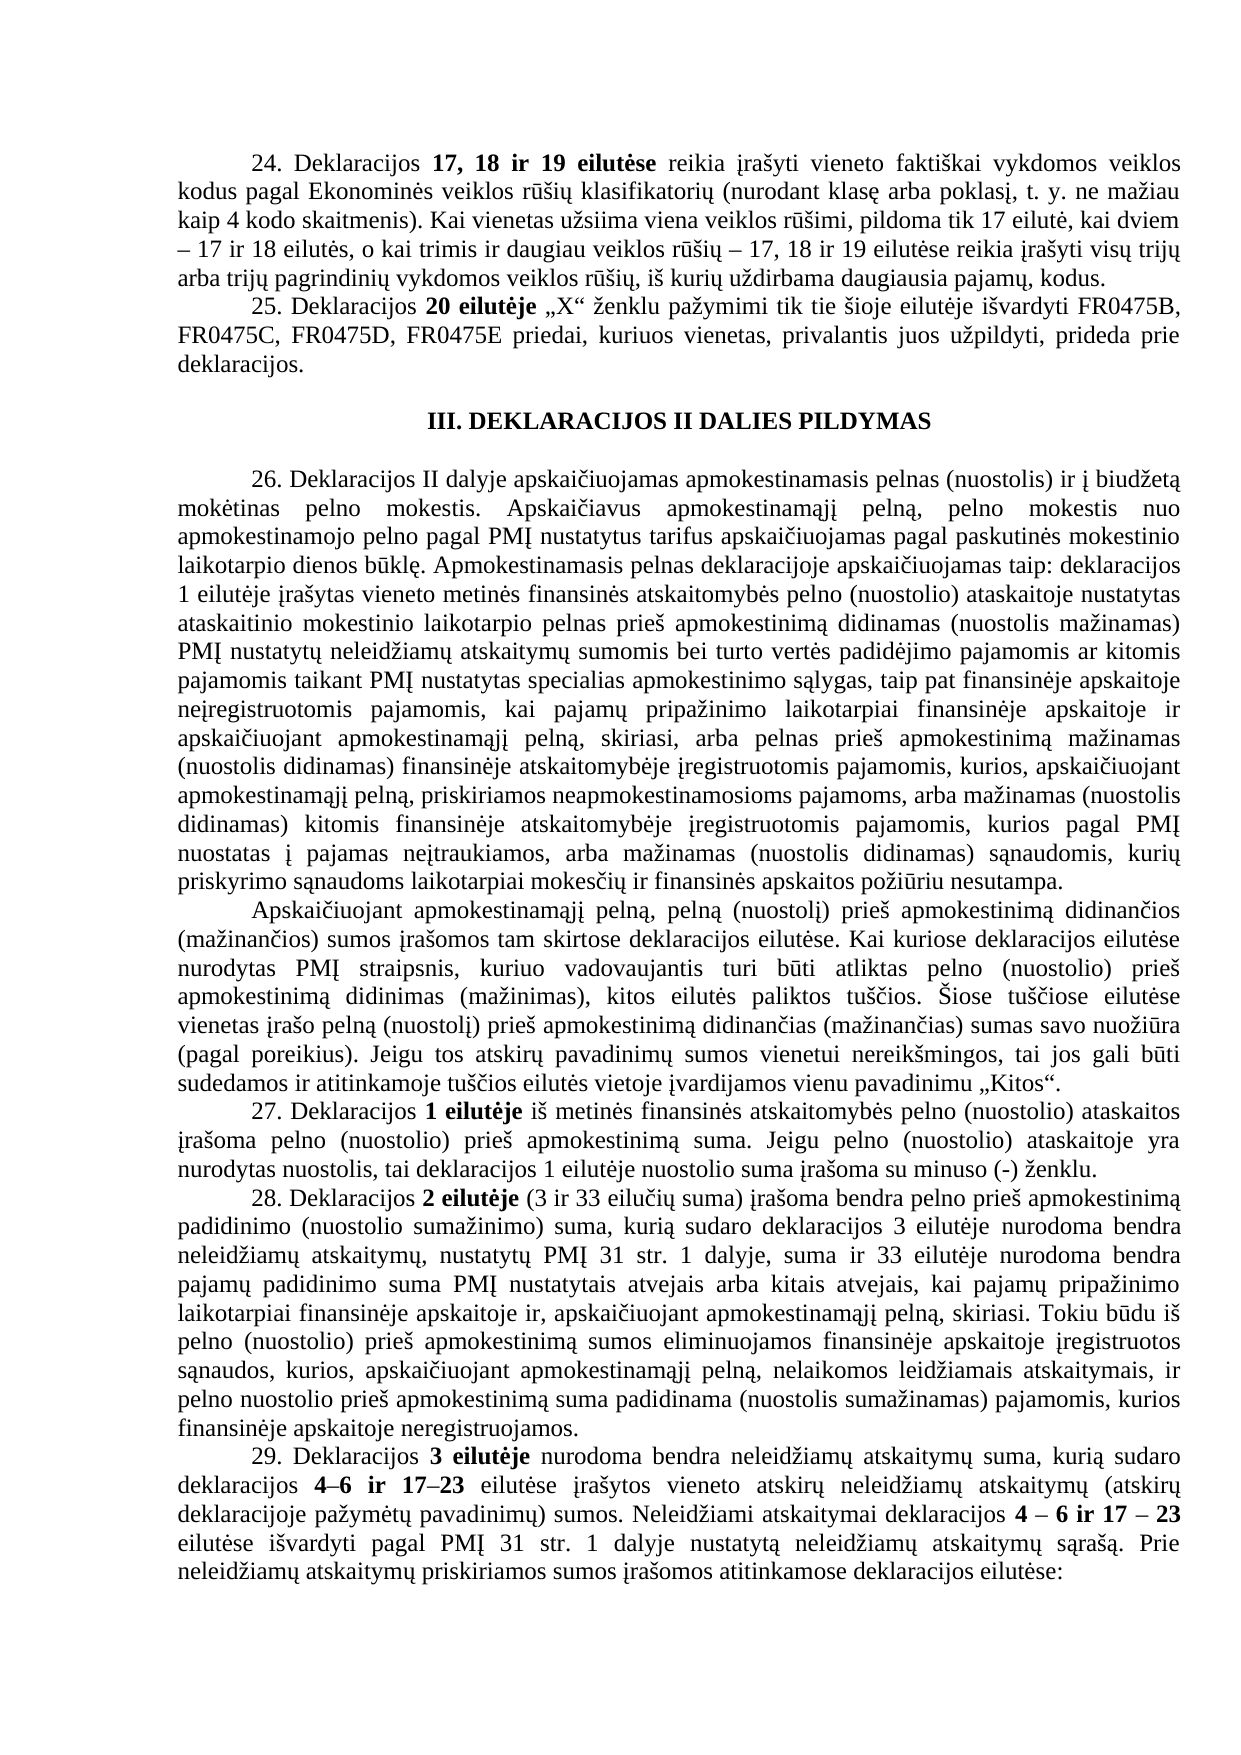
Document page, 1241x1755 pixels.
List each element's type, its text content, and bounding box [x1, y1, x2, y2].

text III. DEKLARACIJOS II DALIES PILDYMAS [177, 406, 1181, 435]
text 28. Deklaracijos 2 eilutėje (3 ir 33 eilučių suma) įrašoma bendra pelno prieš apmokestinimą padidinimo (nuostolio sumažinimo) suma, kurią sudaro deklaracijos 3 eilutėje nurodoma bendra neleidžiamų atskaitymų, nustatytų PMĮ 31 str. 1 dalyje, suma ir 33 eilutėje nurodoma bendra pajamų padidinimo suma PMĮ nustatytais atvejais arba kitais atvejais, kai pajamų pripažinimo laikotarpiai finansinėje apskaitoje ir, apskaičiuojant apmokestinamąjį pelną, skiriasi. Tokiu būdu iš pelno (nuostolio) prieš apmokestinimą sumos eliminuojamos finansinėje apskaitoje įregistruotos sąnaudos, kurios, apskaičiuojant apmokestinamąjį pelną, nelaikomos leidžiamais atskaitymais, ir pelno nuostolio prieš apmokestinimą suma padidinama (nuostolis sumažinamas) pajamomis, kurios finansinėje apskaitoje neregistruojamos. [177, 1183, 1181, 1441]
text Apskaičiuojant apmokestinamąjį pelną, pelną (nuostolį) prieš apmokestinimą didinančios (mažinančios) sumos įrašomos tam skirtose deklaracijos eilutėse. Kai kuriose deklaracijos eilutėse nurodytas PMĮ straipsnis, kuriuo vadovaujantis turi būti atliktas pelno (nuostolio) prieš apmokestinimą didinimas (mažinimas), kitos eilutės paliktos tuščios. Šiose tuščiose eilutėse vienetas įrašo pelną (nuostolį) prieš apmokestinimą didinančias (mažinančias) sumas savo nuožiūra (pagal poreikius). Jeigu tos atskirų pavadinimų sumos vienetui nereikšmingos, tai jos gali būti sudedamos ir atitinkamoje tuščios eilutės vietoje įvardijamos vienu pavadinimu „Kitos“. [177, 895, 1181, 1096]
text 27. Deklaracijos 1 eilutėje iš metinės finansinės atskaitomybės pelno (nuostolio) ataskaitos įrašoma pelno (nuostolio) prieš apmokestinimą suma. Jeigu pelno (nuostolio) ataskaitoje yra nurodytas nuostolis, tai deklaracijos 1 eilutėje nuostolio suma įrašoma su minuso (-) ženklu. [177, 1096, 1181, 1183]
text 24. Deklaracijos 17, 18 ir 19 eilutėse reikia įrašyti vieneto faktiškai vykdomos veiklos kodus pagal Ekonominės veiklos rūšių klasifikatorių (nurodant klasę arba poklasį, t. y. ne mažiau kaip 4 kodo skaitmenis). Kai vienetas užsiima viena veiklos rūšimi, pildoma tik 17 eilutė, kai dviem – 17 ir 18 eilutės, o kai trimis ir daugiau veiklos rūšių – 17, 18 ir 19 eilutėse reikia įrašyti visų trijų arba trijų pagrindinių vykdomos veiklos rūšių, iš kurių uždirbama daugiausia pajamų, kodus. [177, 148, 1181, 291]
text 25. Deklaracijos 20 eilutėje „X“ ženklu pažymimi tik tie šioje eilutėje išvardyti FR0475B, FR0475C, FR0475D, FR0475E priedai, kuriuos vienetas, privalantis juos užpildyti, prideda prie deklaracijos. [177, 291, 1181, 378]
text 29. Deklaracijos 3 eilutėje nurodoma bendra neleidžiamų atskaitymų suma, kurią sudaro deklaracijos 4–6 ir 17–23 eilutėse įrašytos vieneto atskirų neleidžiamų atskaitymų (atskirų deklaracijoje pažymėtų pavadinimų) sumos. Neleidžiami atskaitymai deklaracijos 4 – 6 ir 17 – 23 eilutėse išvardyti pagal PMĮ 31 str. 1 dalyje nustatytą neleidžiamų atskaitymų sąrašą. Prie neleidžiamų atskaitymų priskiriamos sumos įrašomos atitinkamose deklaracijos eilutėse: [177, 1441, 1181, 1585]
text 26. Deklaracijos II dalyje apskaičiuojamas apmokestinamasis pelnas (nuostolis) ir į biudžetą mokėtinas pelno mokestis. Apskaičiavus apmokestinamąjį pelną, pelno mokestis nuo apmokestinamojo pelno pagal PMĮ nustatytus tarifus apskaičiuojamas pagal paskutinės mokestinio laikotarpio dienos būklę. Apmokestinamasis pelnas deklaracijoje apskaičiuojamas taip: deklaracijos 1 eilutėje įrašytas vieneto metinės finansinės atskaitomybės pelno (nuostolio) ataskaitoje nustatytas ataskaitinio mokestinio laikotarpio pelnas prieš apmokestinimą didinamas (nuostolis mažinamas) PMĮ nustatytų neleidžiamų atskaitymų sumomis bei turto vertės padidėjimo pajamomis ar kitomis pajamomis taikant PMĮ nustatytas specialias apmokestinimo sąlygas, taip pat finansinėje apskaitoje neįregistruotomis pajamomis, kai pajamų pripažinimo laikotarpiai finansinėje apskaitoje ir apskaičiuojant apmokestinamąjį pelną, skiriasi, arba pelnas prieš apmokestinimą mažinamas (nuostolis didinamas) finansinėje atskaitomybėje įregistruotomis pajamomis, kurios, apskaičiuojant apmokestinamąjį pelną, priskiriamos neapmokestinamosioms pajamoms, arba mažinamas (nuostolis didinamas) kitomis finansinėje atskaitomybėje įregistruotomis pajamomis, kurios pagal PMĮ nuostatas į pajamas neįtraukiamos, arba mažinamas (nuostolis didinamas) sąnaudomis, kurių priskyrimo sąnaudoms laikotarpiai mokesčių ir finansinės apskaitos požiūriu nesutampa. [177, 464, 1181, 895]
